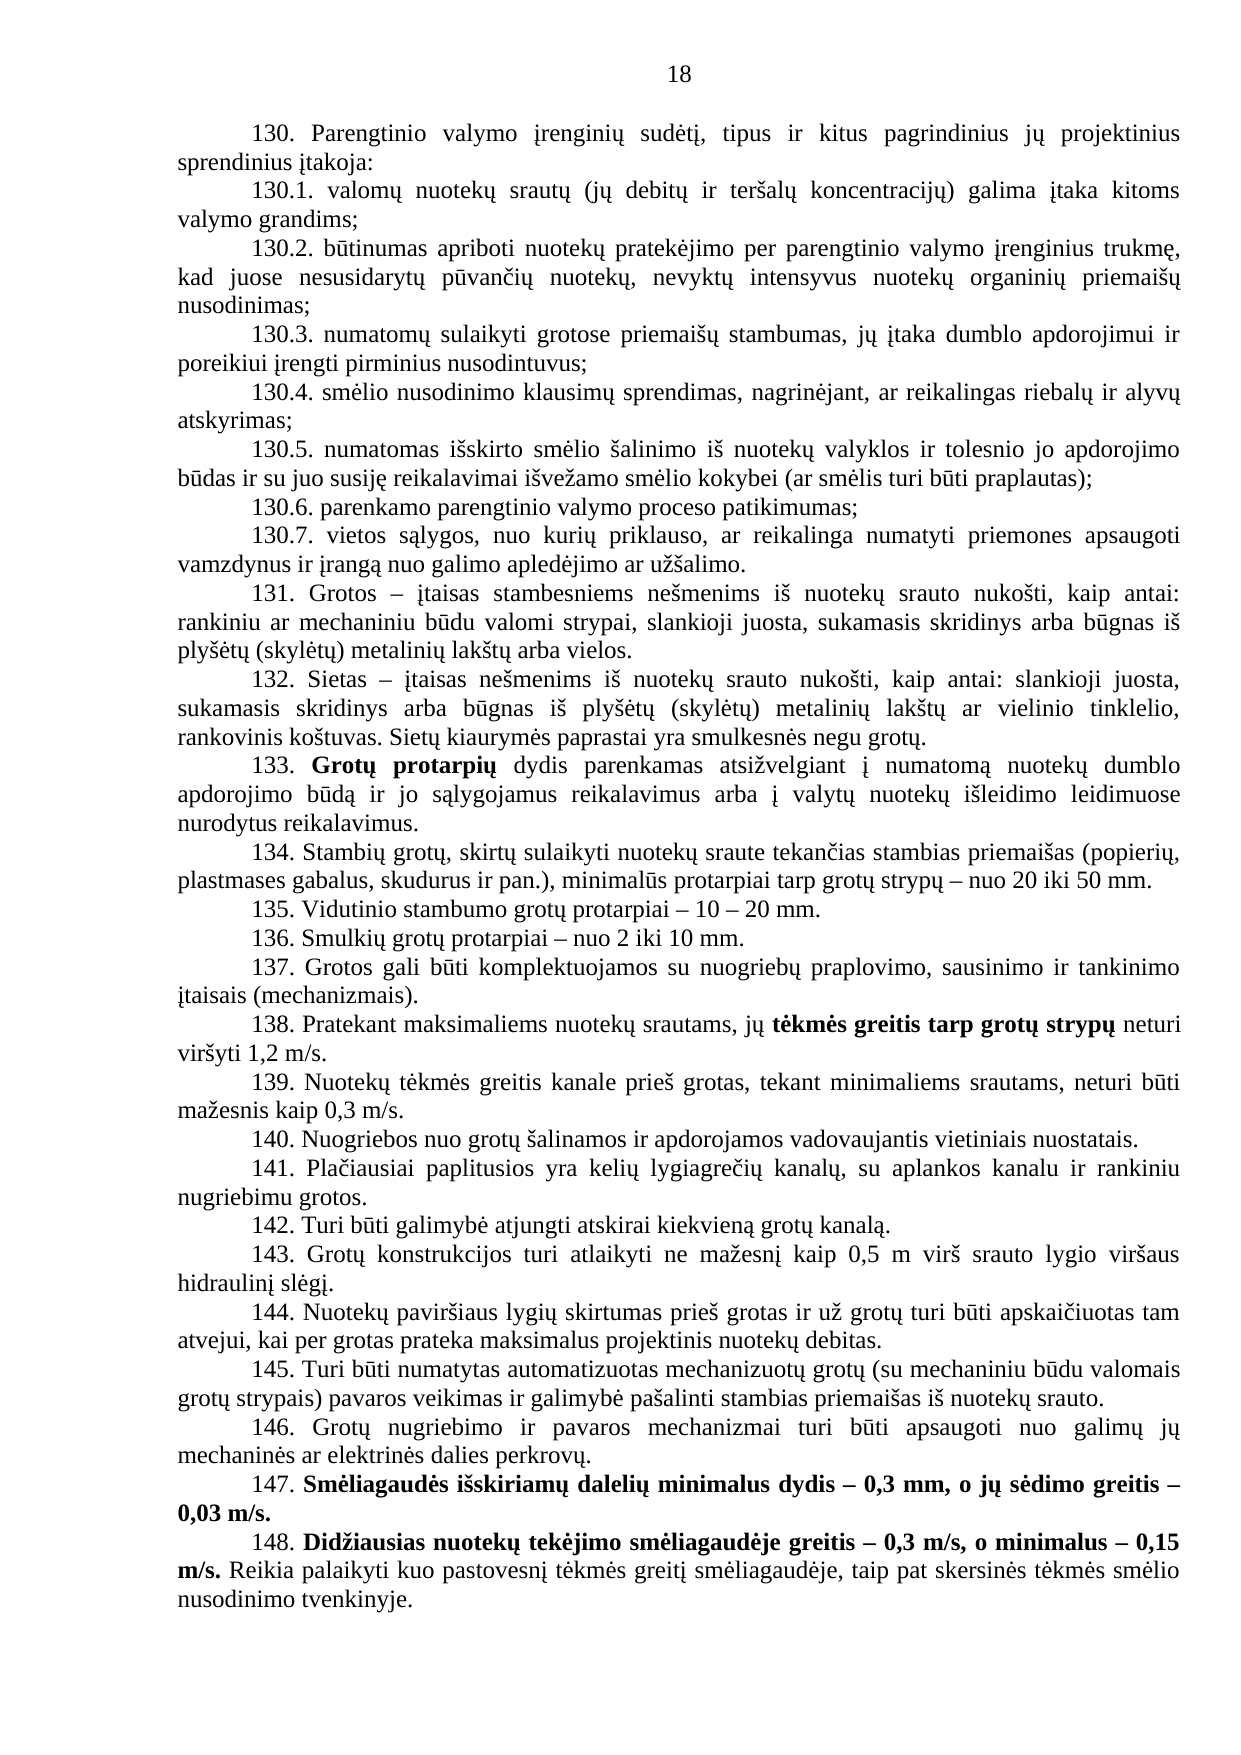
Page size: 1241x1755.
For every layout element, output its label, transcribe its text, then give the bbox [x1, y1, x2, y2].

text 133. Grotų protarpių dydis parenkamas atsižvelgiant į numatomą nuotekų dumblo apdorojimo būdą ir jo sąlygojamus reikalavimus arba į valytų nuotekų išleidimo leidimuose nurodytus reikalavimus. [177, 751, 1181, 837]
text 131. Grotos – įtaisas stambesniems nešmenims iš nuotekų srauto nukošti, kaip antai: rankiniu ar mechaniniu būdu valomi strypai, slankioji juosta, sukamasis skridinys arba būgnas iš plyšėtų (skylėtų) metalinių lakštų arba vielos. [177, 578, 1181, 664]
text 130.2. būtinumas apriboti nuotekų pratekėjimo per parengtinio valymo įrenginius trukmę, kad juose nesusidarytų pūvančių nuotekų, nevyktų intensyvus nuotekų organinių priemaišų nusodinimas; [177, 233, 1181, 319]
text 130. Parengtinio valymo įrenginių sudėtį, tipus ir kitus pagrindinius jų projektinius sprendinius įtakoja: [177, 118, 1181, 176]
text 143. Grotų konstrukcijos turi atlaikyti ne mažesnį kaip 0,5 m virš srauto lygio viršaus hidraulinį slėgį. [177, 1239, 1181, 1297]
text 147. Smėliagaudės išskiriamų dalelių minimalus dydis – 0,3 mm, o jų sėdimo greitis – 0,03 m/s. [177, 1469, 1181, 1527]
text 130.3. numatomų sulaikyti grotose priemaišų stambumas, jų įtaka dumblo apdorojimui ir poreikiui įrengti pirminius nusodintuvus; [177, 319, 1181, 377]
text 140. Nuogriebos nuo grotų šalinamos ir apdorojamos vadovaujantis vietiniais nuostatais. [177, 1124, 1181, 1153]
text 148. Didžiausias nuotekų tekėjimo smėliagaudėje greitis – 0,3 m/s, o minimalus – 0,15 m/s. Reikia palaikyti kuo pastovesnį tėkmės greitį smėliagaudėje, taip pat skersinės tėkmės smėlio nusodinimo tvenkinyje. [177, 1527, 1181, 1613]
text 139. Nuotekų tėkmės greitis kanale prieš grotas, tekant minimaliems srautams, neturi būti mažesnis kaip 0,3 m/s. [177, 1067, 1181, 1124]
text 132. Sietas – įtaisas nešmenims iš nuotekų srauto nukošti, kaip antai: slankioji juosta, sukamasis skridinys arba būgnas iš plyšėtų (skylėtų) metalinių lakštų ar vielinio tinklelio, rankovinis koštuvas. Sietų kiaurymės paprastai yra smulkesnės negu grotų. [177, 664, 1181, 751]
text 136. Smulkių grotų protarpiai – nuo 2 iki 10 mm. [177, 923, 1181, 952]
text 130.7. vietos sąlygos, nuo kurių priklauso, ar reikalinga numatyti priemones apsaugoti vamzdynus ir įrangą nuo galimo apledėjimo ar užšalimo. [177, 521, 1181, 578]
text 130.6. parenkamo parengtinio valymo proceso patikimumas; [177, 492, 1181, 521]
text 130.1. valomų nuotekų srautų (jų debitų ir teršalų koncentracijų) galima įtaka kitoms valymo grandims; [177, 176, 1181, 233]
text 146. Grotų nugriebimo ir pavaros mechanizmai turi būti apsaugoti nuo galimų jų mechaninės ar elektrinės dalies perkrovų. [177, 1412, 1181, 1469]
text 135. Vidutinio stambumo grotų protarpiai – 10 – 20 mm. [177, 894, 1181, 923]
text 142. Turi būti galimybė atjungti atskirai kiekvieną grotų kanalą. [177, 1211, 1181, 1239]
text 145. Turi būti numatytas automatizuotas mechanizuotų grotų (su mechaniniu būdu valomais grotų strypais) pavaros veikimas ir galimybė pašalinti stambias priemaišas iš nuotekų srauto. [177, 1354, 1181, 1412]
text 141. Plačiausiai paplitusios yra kelių lygiagrečių kanalų, su aplankos kanalu ir rankiniu nugriebimu grotos. [177, 1153, 1181, 1211]
text 137. Grotos gali būti komplektuojamos su nuogriebų praplovimo, sausinimo ir tankinimo įtaisais (mechanizmais). [177, 952, 1181, 1009]
text 130.4. smėlio nusodinimo klausimų sprendimas, nagrinėjant, ar reikalingas riebalų ir alyvų atskyrimas; [177, 377, 1181, 434]
text 134. Stambių grotų, skirtų sulaikyti nuotekų sraute tekančias stambias priemaišas (popierių, plastmases gabalus, skudurus ir pan.), minimalūs protarpiai tarp grotų strypų – nuo 20 iki 50 mm. [177, 837, 1181, 894]
text 144. Nuotekų paviršiaus lygių skirtumas prieš grotas ir už grotų turi būti apskaičiuotas tam atvejui, kai per grotas prateka maksimalus projektinis nuotekų debitas. [177, 1297, 1181, 1354]
text 138. Pratekant maksimaliems nuotekų srautams, jų tėkmės greitis tarp grotų strypų neturi viršyti 1,2 m/s. [177, 1009, 1181, 1067]
text 130.5. numatomas išskirto smėlio šalinimo iš nuotekų valyklos ir tolesnio jo apdorojimo būdas ir su juo susiję reikalavimai išvežamo smėlio kokybei (ar smėlis turi būti praplautas); [177, 434, 1181, 492]
